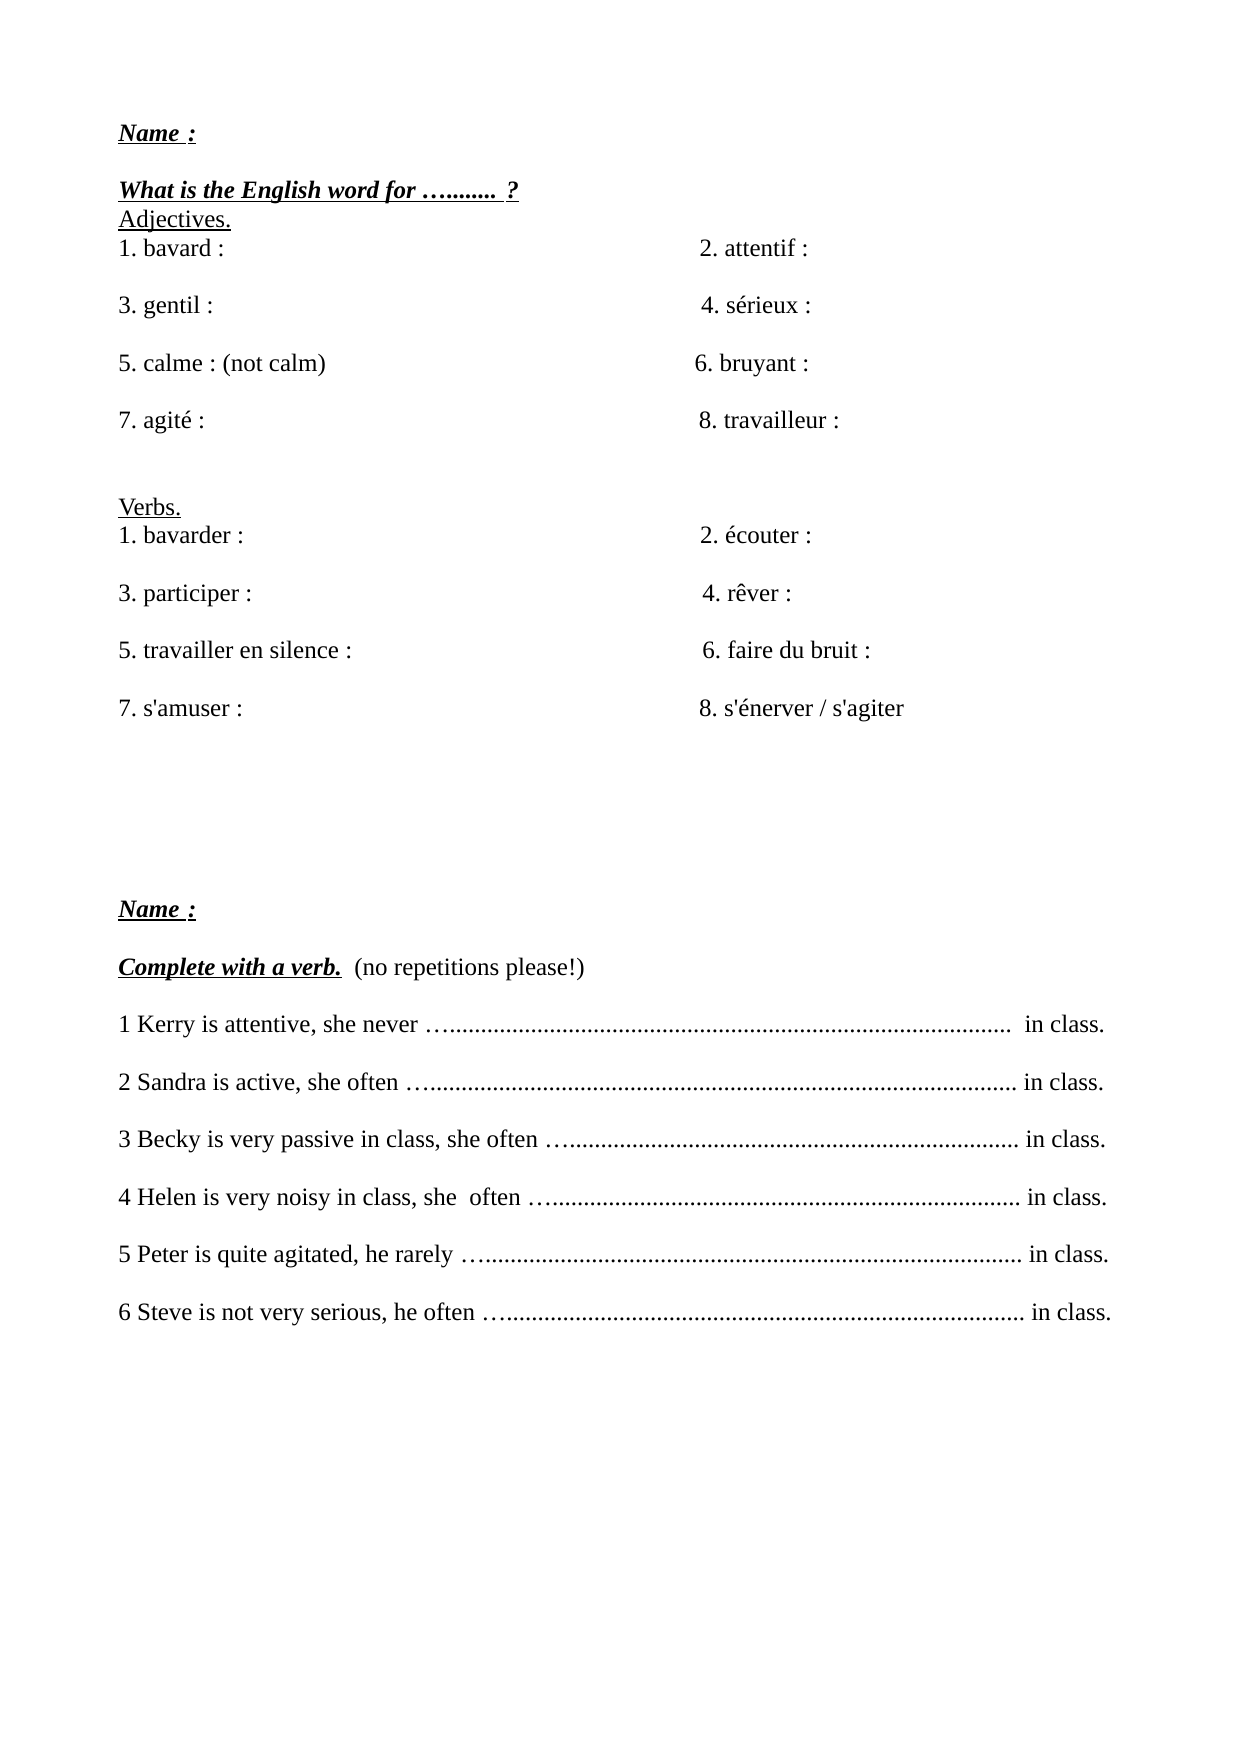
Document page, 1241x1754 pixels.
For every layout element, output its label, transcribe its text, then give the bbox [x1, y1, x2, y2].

text Name : Complete with a verb. (no repetitions please!) [118, 894, 1122, 981]
text Name : What is the English word for …........ ? Adjectives. 1. bavard : 2. attentif : 3. gentil : 4. sérieux : 5. calme : (not calm) 6. bruyant : 7. agité : 8. travailleur : Verbs. 1. bavarder : 2. écouter : 3. participer : 4. rêver : 5. travailler en silence : 6. faire du bruit : 7. s'amuser : 8. s'énerver / s'agiter [118, 118, 1122, 751]
text 2 Sandra is active, she often ….............................................................................................. in class. 3 Becky is very passive in class, she often …........................................................................ in class. [118, 1067, 1122, 1153]
text 4 Helen is very noisy in class, she often …........................................................................... in class. [118, 1182, 1122, 1211]
text 1 Kerry is attentive, she never ….......................................................................................... in class. [118, 1009, 1122, 1038]
text 5 Peter is quite agitated, he rarely …...................................................................................... in class. 6 Steve is not very serious, he often …................................................................................... in class. [118, 1239, 1122, 1441]
